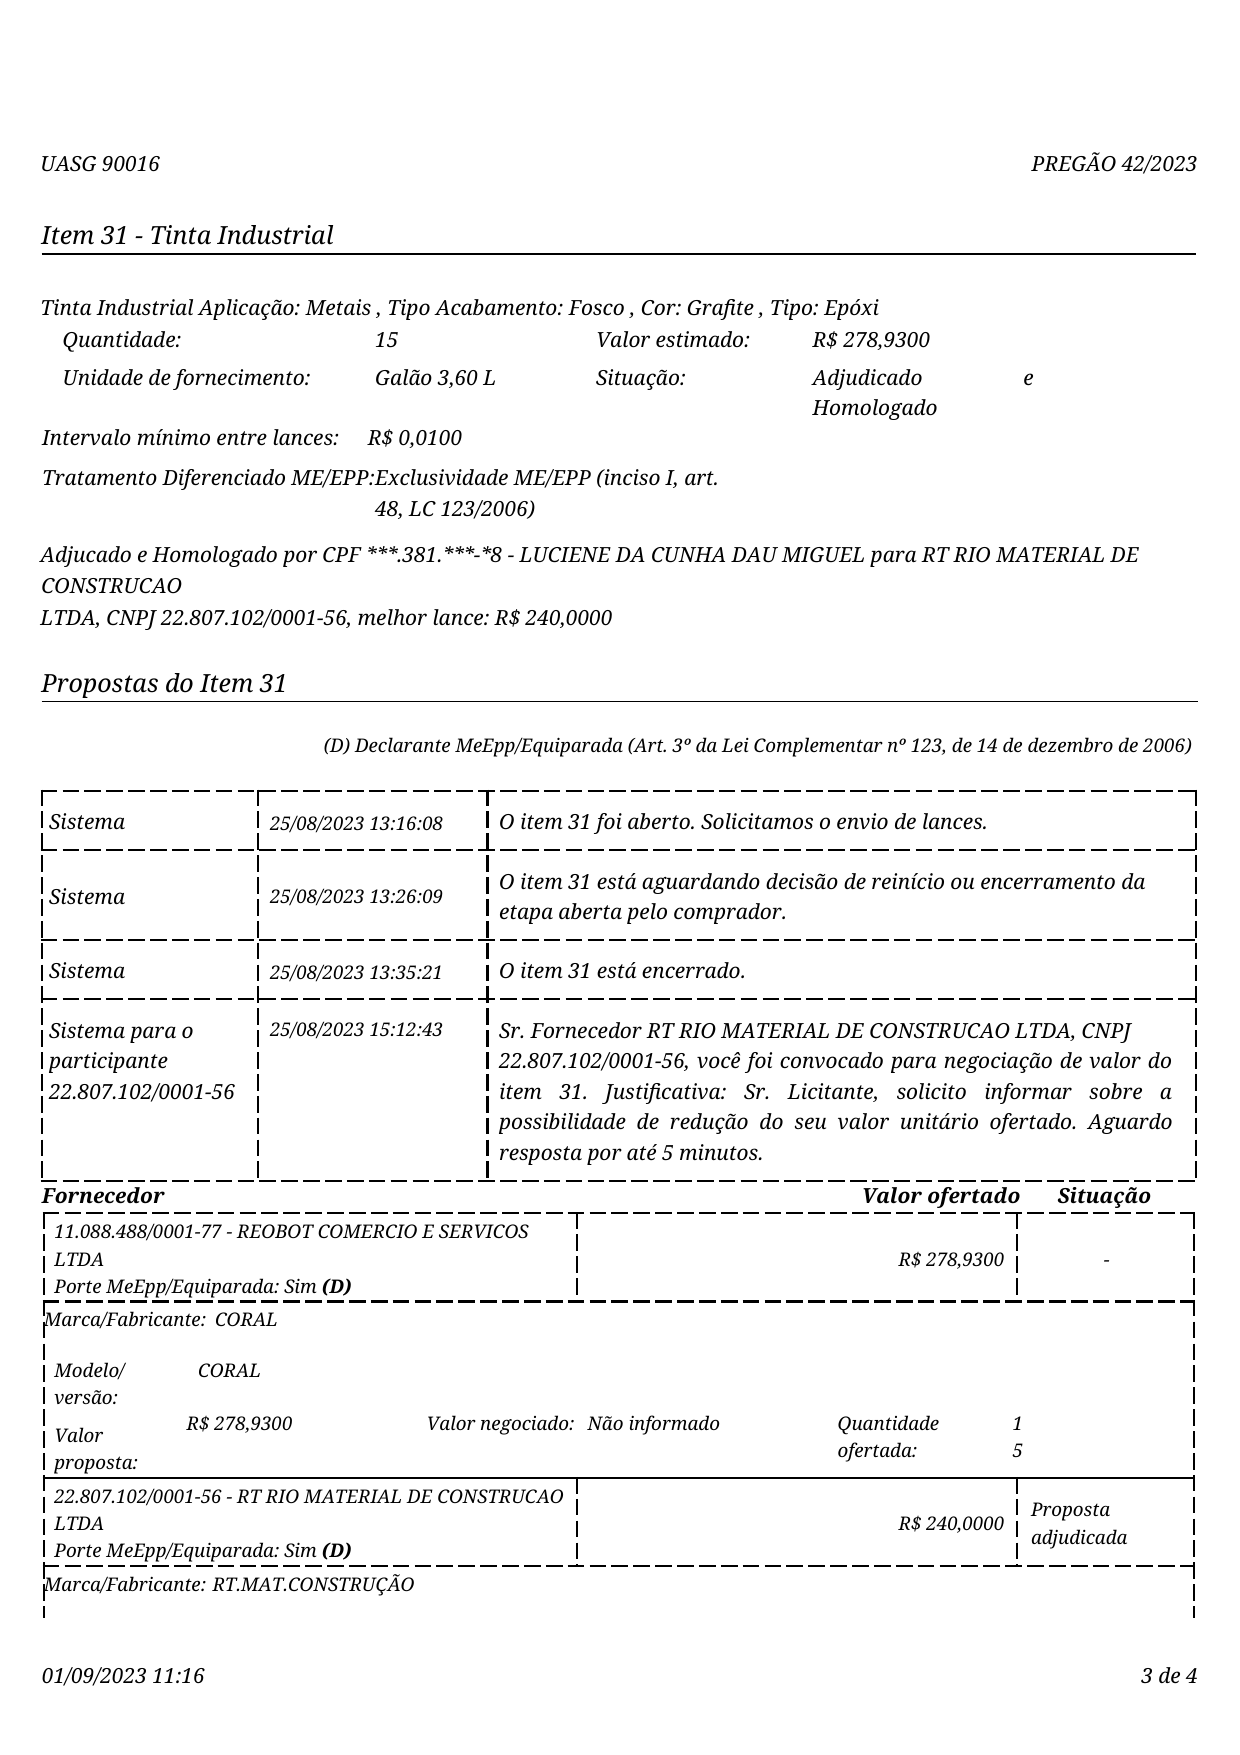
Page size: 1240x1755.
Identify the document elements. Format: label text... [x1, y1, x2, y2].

table_cell CORAL [186, 1353, 577, 1404]
table_cell 22.807.102/0001-56 - RT RIO MATERIAL DE CONSTRUCAO LTDA Porte MeEpp/Equiparada: Sim (D) [44, 1479, 577, 1565]
table_cell 25/08/2023 13:35:21 [258, 939, 487, 998]
table_cell [1031, 1300, 1194, 1353]
text LTDA, CNPJ 22.807.102/0001-56, melhor lance: R$ 240,0000 [40, 603, 1200, 631]
text Tinta Industrial Aplicação: Metais , Tipo Acabamento: Fosco , Cor: Grafite , Tipo: Epóxi [40, 293, 1200, 322]
table_cell Proposta adjudicada [1031, 1479, 1194, 1565]
table_header O item 31 foi aberto. Solicitamos o envio de lances. [488, 790, 1196, 849]
table_header 11.088.488/0001-77 - REOBOT COMERCIO E SERVICOS LTDA Porte MeEpp/Equiparada: Sim (D) [44, 1212, 577, 1300]
table_cell [1031, 1353, 1194, 1404]
table_cell Marca/Fabricante: CORAL [44, 1300, 577, 1353]
table_cell [1031, 1404, 1194, 1477]
table_cell [577, 1300, 837, 1353]
table_cell [838, 1353, 1031, 1404]
subtitle Propostas do Item 31 [41, 665, 1200, 699]
table_cell Sistema [42, 849, 258, 939]
table_header Valor estimado: Situação: [596, 325, 812, 423]
table_cell R$ 240,0000 [838, 1479, 1017, 1565]
table_header [1017, 1212, 1031, 1300]
table_cell 15 [1002, 1404, 1031, 1477]
text UASG 90016 PREGÃO 42/2023 [40, 149, 1200, 178]
text (D) Declarante MeEpp/Equiparada (Art. 3º da Lei Complementar nº 123, de 14 de dezembro de 2006) [42, 732, 1194, 758]
table_cell Sr. Fornecedor RT RIO MATERIAL DE CONSTRUCAO LTDA, CNPJ 22.807.102/0001-56, você foi convocado para negociação de valor do item 31. Justificativa: Sr. Licitante, solicito informar sobre a possibilidade de redução do seu valor unitário ofertado. Aguardo resposta por até 5 minutos. [488, 998, 1196, 1179]
table_cell R$ 278,9300 Valor negociado: [186, 1404, 577, 1477]
table_cell O item 31 está aguardando decisão de reinício ou encerramento da etapa aberta pelo comprador. [488, 849, 1196, 939]
table_cell [1031, 1565, 1194, 1618]
table_header Sistema [42, 790, 258, 849]
table_cell [838, 1565, 1031, 1618]
table_cell [577, 1479, 837, 1565]
table_header Quantidade: Unidade de fornecimento: [63, 325, 375, 423]
table_header [577, 1212, 837, 1300]
table_cell Sistema para o participante 22.807.102/0001-56 [42, 998, 258, 1179]
table_header R$ 278,9300 Adjudicado e Homologado [813, 325, 1036, 423]
table_cell [577, 1353, 837, 1404]
text Adjucado e Homologado por CPF ***.381.***-*8 - LUCIENE DA CUNHA DAU MIGUEL para RT RIO MATERIAL DE CONSTRUCAO [40, 540, 1200, 600]
subtitle Item 31 - Tinta Industrial [41, 218, 1200, 252]
table_cell 25/08/2023 13:26:09 [258, 849, 487, 939]
table_cell Não informado [577, 1404, 837, 1477]
text Tratamento Diferenciado ME/EPP: Exclusividade ME/EPP (inciso I, art. [42, 463, 1200, 492]
table_cell Quantidade ofertada: [838, 1404, 1002, 1477]
text 48, LC 123/2006) [375, 494, 1200, 523]
table_cell O item 31 está encerrado. [488, 939, 1196, 998]
table_header - [1031, 1212, 1194, 1300]
table_header R$ 278,9300 [838, 1212, 1017, 1300]
table_cell 25/08/2023 15:12:43 [258, 998, 487, 1179]
table_cell [1017, 1479, 1031, 1565]
text Intervalo mínimo entre lances: R$ 0,0100 [42, 423, 1200, 452]
table_cell [838, 1300, 1031, 1353]
table_header 25/08/2023 13:16:08 [258, 790, 487, 849]
text Fornecedor Valor ofertado Situação [42, 1182, 1200, 1210]
table_cell Marca/Fabricante: RT.MAT.CONSTRUÇÃO [44, 1565, 577, 1618]
table_cell [577, 1565, 837, 1618]
table_cell Sistema [42, 939, 258, 998]
table_cell Modelo/versão: Valor proposta: [44, 1353, 186, 1477]
table_header 15 Galão 3,60 L [375, 325, 596, 423]
